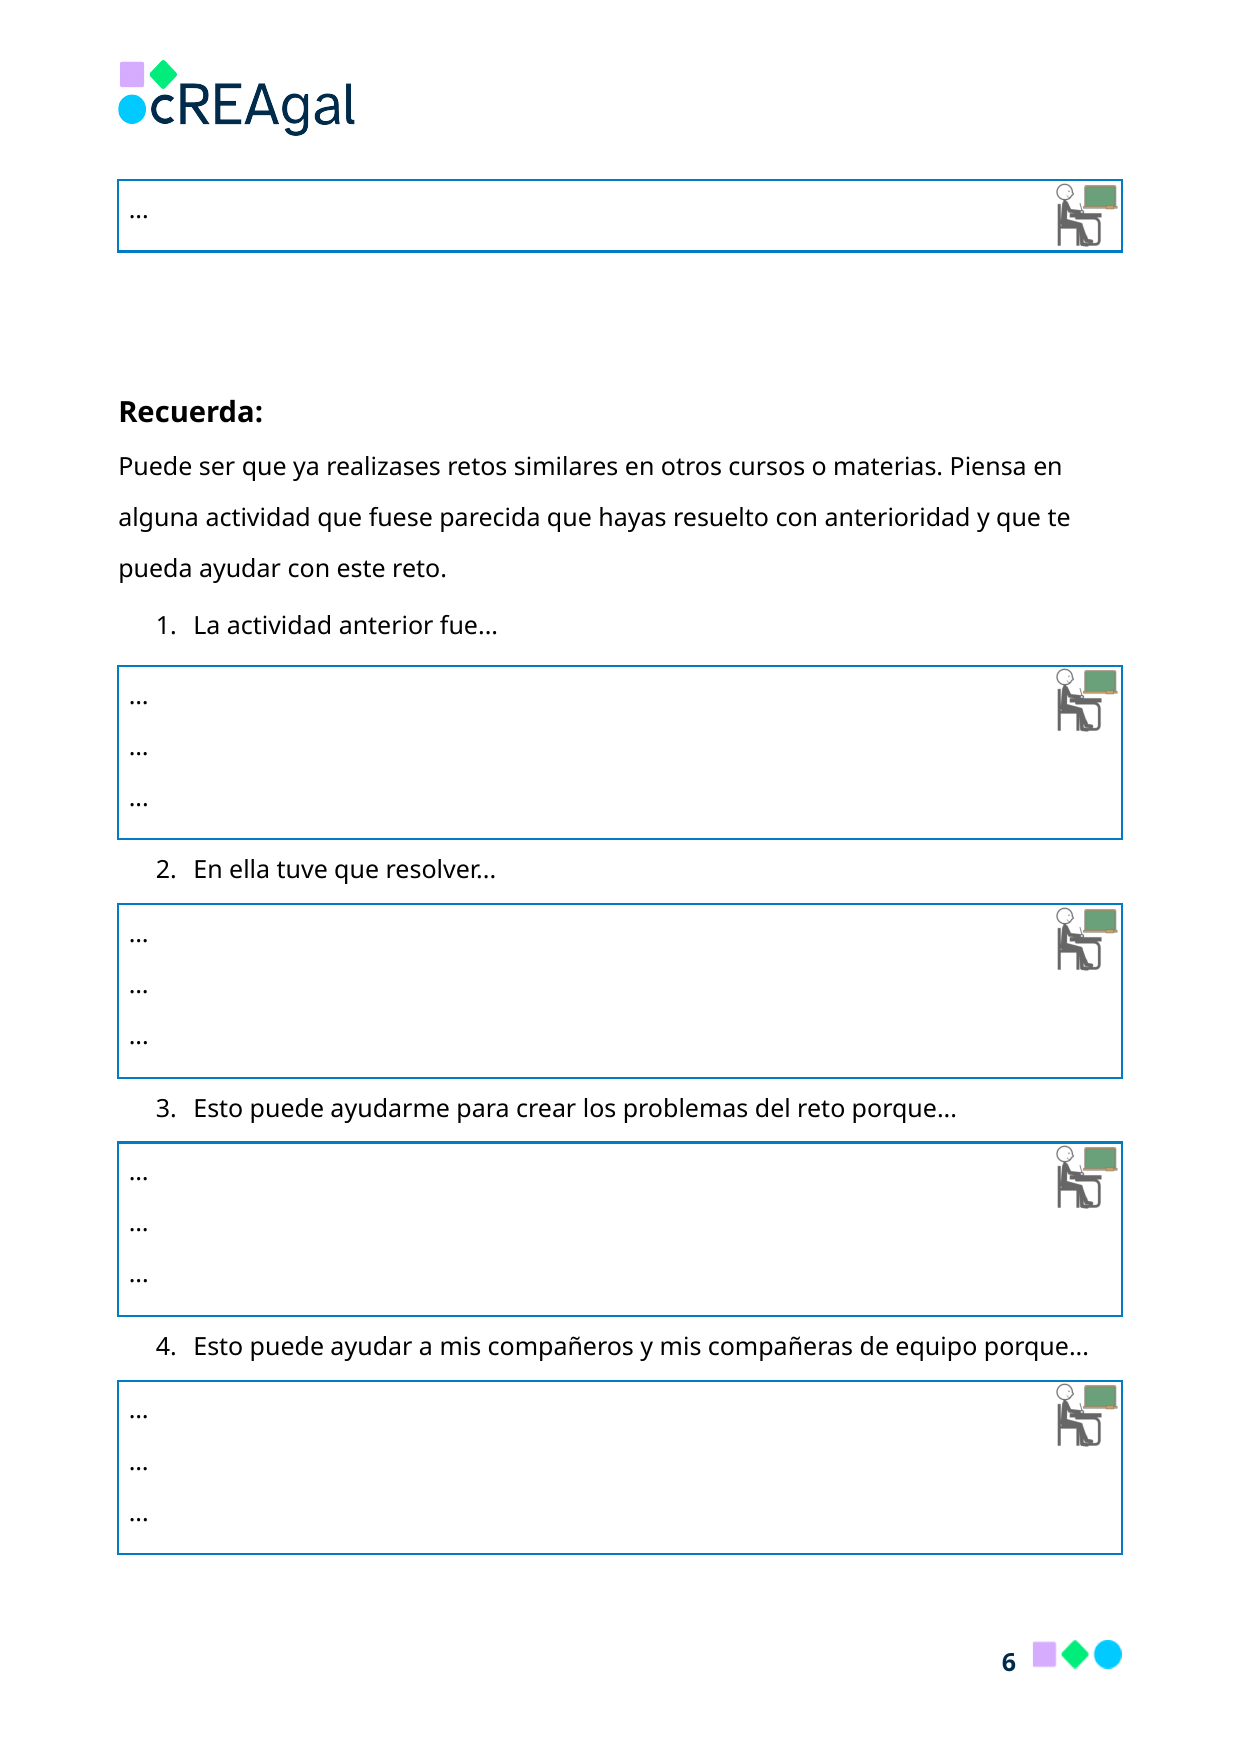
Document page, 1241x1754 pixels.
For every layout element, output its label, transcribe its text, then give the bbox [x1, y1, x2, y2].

picture [1032, 1640, 1105, 1669]
table_header ... [119, 181, 1121, 250]
table_header … … ... [119, 667, 1121, 838]
subtitle Recuerda: [118, 391, 1122, 431]
table_header … … ... [119, 1144, 1121, 1315]
picture [1111, 1657, 1122, 1669]
list La actividad anterior fue... [156, 608, 1122, 642]
list En ella tuve que resolver... [156, 852, 1122, 886]
table_header … … ... [119, 1382, 1121, 1553]
picture [118, 60, 355, 136]
text Puede ser que ya realizases retos similares en otros cursos o materias. Piensa en alguna actividad que fuese parecida que hayas resuelto con anterioridad y que te pueda ayudar con este reto. [118, 449, 1122, 585]
list Esto puede ayudarme para crear los problemas del reto porque... [156, 1090, 1122, 1124]
picture [1112, 1640, 1122, 1651]
table_header … … ... [119, 905, 1121, 1077]
list Esto puede ayudar a mis compañeros y mis compañeras de equipo porque... [156, 1329, 1122, 1363]
